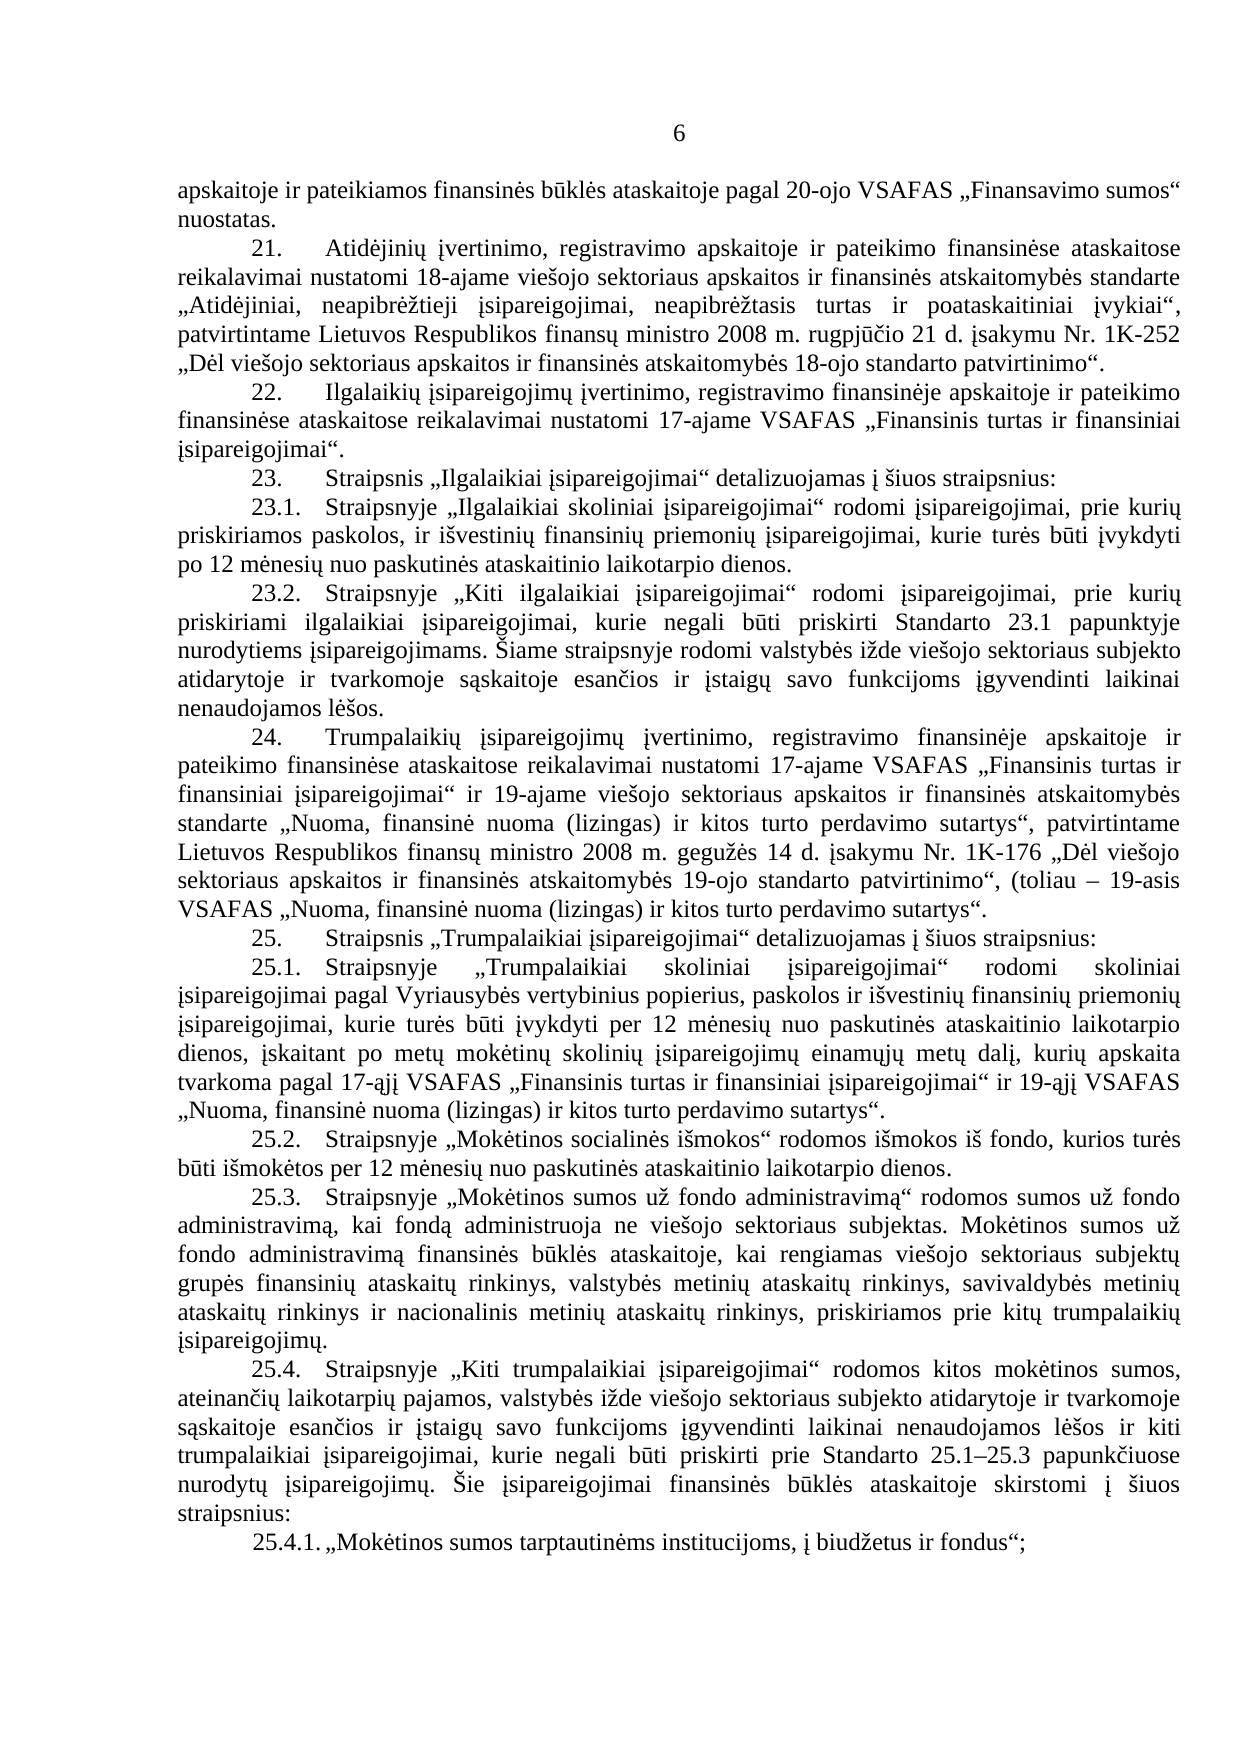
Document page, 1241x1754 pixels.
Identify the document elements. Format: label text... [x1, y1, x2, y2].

text 25. Straipsnis „Trumpalaikiai įsipareigojimai“ detalizuojamas į šiuos straipsnius: [177, 923, 1181, 952]
text 23.2. Straipsnyje „Kiti ilgalaikiai įsipareigojimai“ rodomi įsipareigojimai, prie kurių priskiriami ilgalaikiai įsipareigojimai, kurie negali būti priskirti Standarto 23.1 papunktyje nurodytiems įsipareigojimams. Šiame straipsnyje rodomi valstybės ižde viešojo sektoriaus subjekto atidarytoje ir tvarkomoje sąskaitoje esančios ir įstaigų savo funkcijoms įgyvendinti laikinai nenaudojamos lėšos. [177, 578, 1181, 722]
text 25.4. Straipsnyje „Kiti trumpalaikiai įsipareigojimai“ rodomos kitos mokėtinos sumos, ateinančių laikotarpių pajamos, valstybės ižde viešojo sektoriaus subjekto atidarytoje ir tvarkomoje sąskaitoje esančios ir įstaigų savo funkcijoms įgyvendinti laikinai nenaudojamos lėšos ir kiti trumpalaikiai įsipareigojimai, kurie negali būti priskirti prie Standarto 25.1–25.3 papunkčiuose nurodytų įsipareigojimų. Šie įsipareigojimai finansinės būklės ataskaitoje skirstomi į šiuos straipsnius: [177, 1354, 1181, 1527]
text 25.1. Straipsnyje „Trumpalaikiai skoliniai įsipareigojimai“ rodomi skoliniai įsipareigojimai pagal Vyriausybės vertybinius popierius, paskolos ir išvestinių finansinių priemonių įsipareigojimai, kurie turės būti įvykdyti per 12 mėnesių nuo paskutinės ataskaitinio laikotarpio dienos, įskaitant po metų mokėtinų skolinių įsipareigojimų einamųjų metų dalį, kurių apskaita tvarkoma pagal 17-ąjį VSAFAS „Finansinis turtas ir finansiniai įsipareigojimai“ ir 19-ąjį VSAFAS „Nuoma, finansinė nuoma (lizingas) ir kitos turto perdavimo sutartys“. [177, 952, 1181, 1124]
text 22. Ilgalaikių įsipareigojimų įvertinimo, registravimo finansinėje apskaitoje ir pateikimo finansinėse ataskaitose reikalavimai nustatomi 17-ajame VSAFAS „Finansinis turtas ir finansiniai įsipareigojimai“. [177, 377, 1181, 463]
text 23.1. Straipsnyje „Ilgalaikiai skoliniai įsipareigojimai“ rodomi įsipareigojimai, prie kurių priskiriamos paskolos, ir išvestinių finansinių priemonių įsipareigojimai, kurie turės būti įvykdyti po 12 mėnesių nuo paskutinės ataskaitinio laikotarpio dienos. [177, 492, 1181, 578]
text 25.3. Straipsnyje „Mokėtinos sumos už fondo administravimą“ rodomos sumos už fondo administravimą, kai fondą administruoja ne viešojo sektoriaus subjektas. Mokėtinos sumos už fondo administravimą finansinės būklės ataskaitoje, kai rengiamas viešojo sektoriaus subjektų grupės finansinių ataskaitų rinkinys, valstybės metinių ataskaitų rinkinys, savivaldybės metinių ataskaitų rinkinys ir nacionalinis metinių ataskaitų rinkinys, priskiriamos prie kitų trumpalaikių įsipareigojimų. [177, 1182, 1181, 1354]
text 25.4.1. „Mokėtinos sumos tarptautinėms institucijoms, į biudžetus ir fondus“; [177, 1527, 1181, 1556]
text 23. Straipsnis „Ilgalaikiai įsipareigojimai“ detalizuojamas į šiuos straipsnius: [177, 463, 1181, 492]
text 25.2. Straipsnyje „Mokėtinos socialinės išmokos“ rodomos išmokos iš fondo, kurios turės būti išmokėtos per 12 mėnesių nuo paskutinės ataskaitinio laikotarpio dienos. [177, 1124, 1181, 1182]
text 24. Trumpalaikių įsipareigojimų įvertinimo, registravimo finansinėje apskaitoje ir pateikimo finansinėse ataskaitose reikalavimai nustatomi 17-ajame VSAFAS „Finansinis turtas ir finansiniai įsipareigojimai“ ir 19-ajame viešojo sektoriaus apskaitos ir finansinės atskaitomybės standarte „Nuoma, finansinė nuoma (lizingas) ir kitos turto perdavimo sutartys“, patvirtintame Lietuvos Respublikos finansų ministro 2008 m. gegužės 14 d. įsakymu Nr. 1K-176 „Dėl viešojo sektoriaus apskaitos ir finansinės atskaitomybės 19-ojo standarto patvirtinimo“, (toliau – 19-asis VSAFAS „Nuoma, finansinė nuoma (lizingas) ir kitos turto perdavimo sutartys“. [177, 722, 1181, 923]
text apskaitoje ir pateikiamos finansinės būklės ataskaitoje pagal 20-ojo VSAFAS „Finansavimo sumos“ nuostatas. [177, 176, 1181, 233]
text 21. Atidėjinių įvertinimo, registravimo apskaitoje ir pateikimo finansinėse ataskaitose reikalavimai nustatomi 18-ajame viešojo sektoriaus apskaitos ir finansinės atskaitomybės standarte „Atidėjiniai, neapibrėžtieji įsipareigojimai, neapibrėžtasis turtas ir poataskaitiniai įvykiai“, patvirtintame Lietuvos Respublikos finansų ministro 2008 m. rugpjūčio 21 d. įsakymu Nr. 1K-252 „Dėl viešojo sektoriaus apskaitos ir finansinės atskaitomybės 18-ojo standarto patvirtinimo“. [177, 233, 1181, 377]
